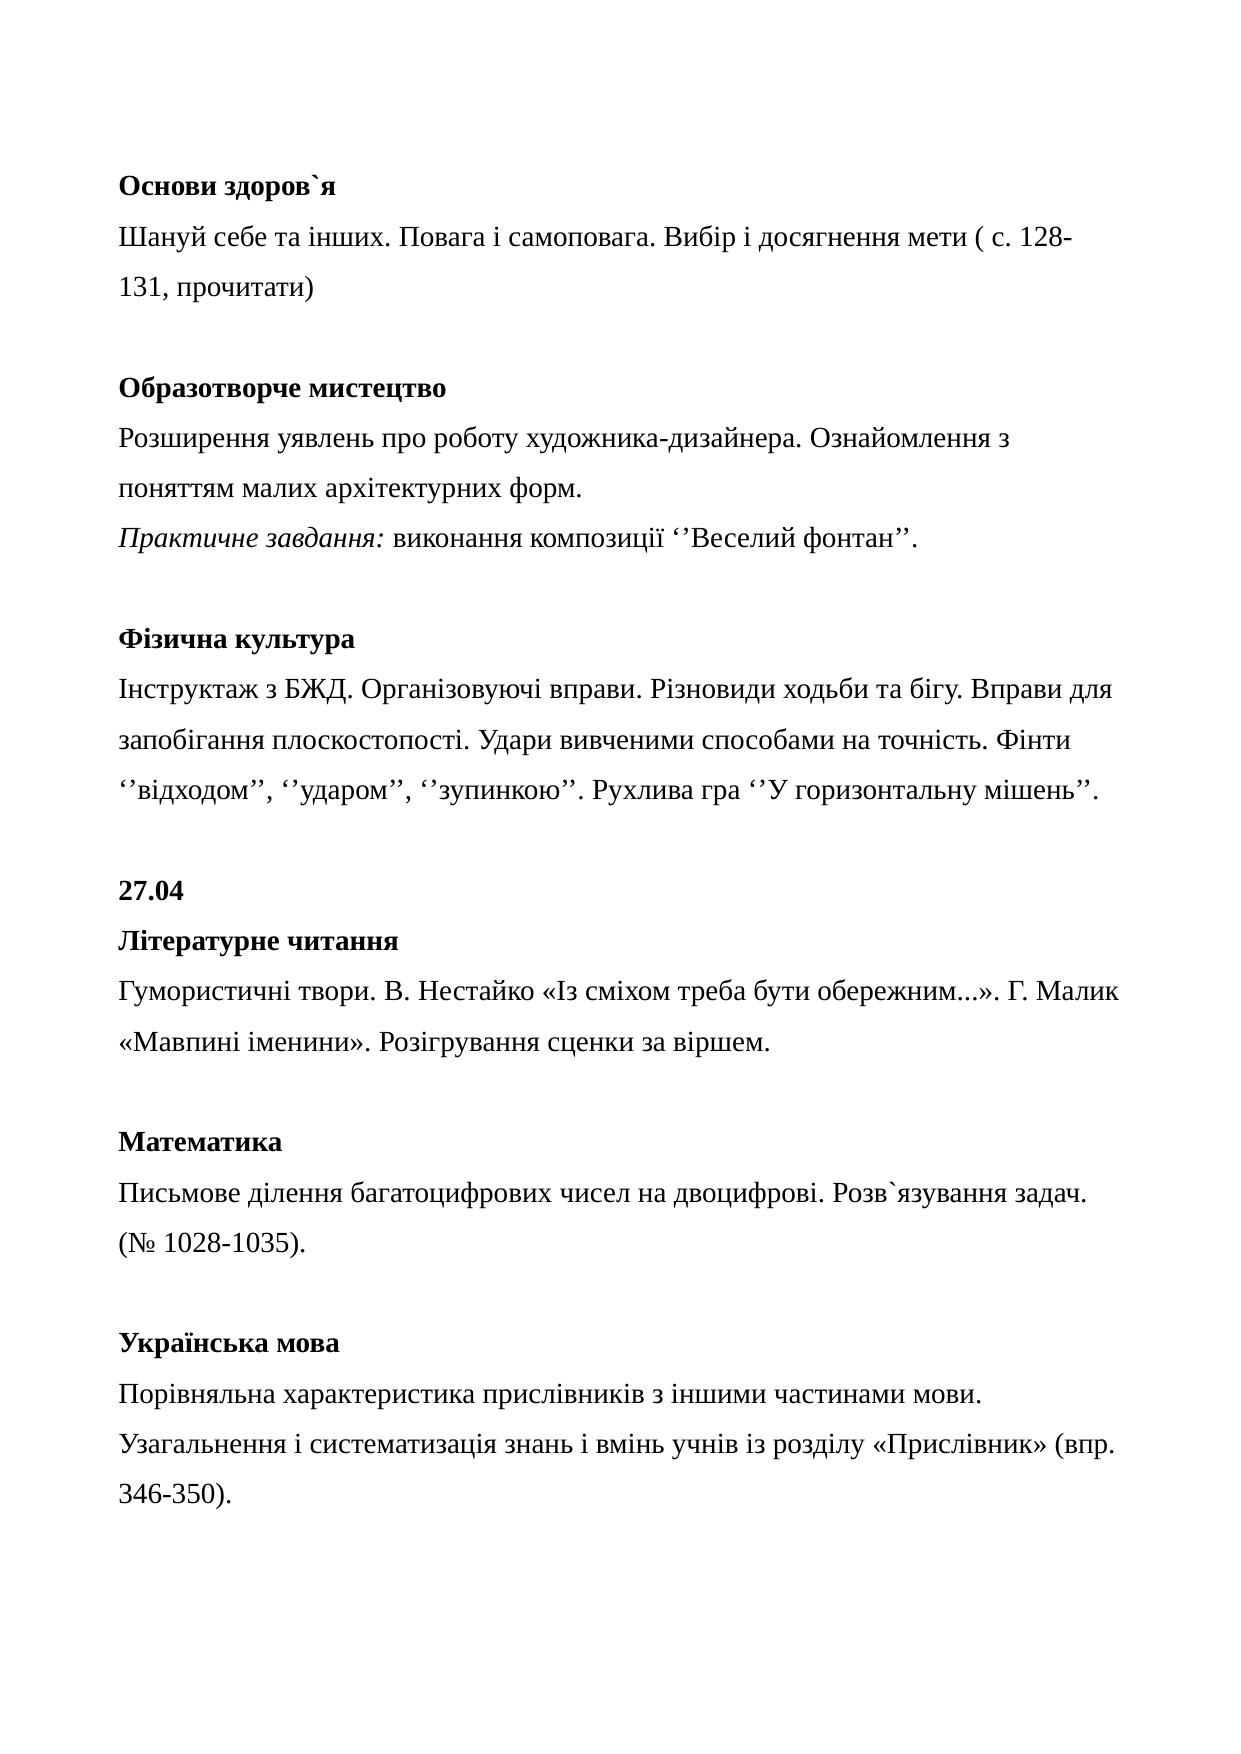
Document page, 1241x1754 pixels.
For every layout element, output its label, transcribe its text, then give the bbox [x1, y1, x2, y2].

text Фізична культура [118, 621, 1122, 655]
text Основи здоров`я [118, 168, 1122, 202]
text Українська мова [118, 1326, 1122, 1359]
text Письмове ділення багатоцифрових чисел на двоцифрові. Розв`язування задач. (№ 1028-1035). [118, 1175, 1122, 1258]
text Порівняльна характеристика прислівників з іншими частинами мови. Узагальнення і систематизація знань і вмінь учнів із розділу «Прислівник» (впр. 346-350). [118, 1376, 1122, 1510]
text Інструктаж з БЖД. Організовуючі вправи. Різновиди ходьби та бігу. Вправи для запобігання плоскостопості. Удари вивченими способами на точність. Фінти ‘’відходом’’, ‘’ударом’’, ‘’зупинкою’’. Рухлива гра ‘’У горизонтальну мішень’’. [118, 672, 1122, 806]
text Математика [118, 1124, 1122, 1158]
text Літературне читання [118, 923, 1122, 957]
text Шануй себе та інших. Повага і самоповага. Вибір і досягнення мети ( с. 128-131, прочитати) [118, 219, 1122, 303]
text Розширення уявлень про роботу художника-дизайнера. Ознайомлення з поняттям малих архітектурних форм. [118, 420, 1122, 504]
text Образотворче мистецтво [118, 370, 1122, 403]
text Гумористичні твори. В. Нестайко «Із сміхом треба бути обережним...». Г. Малик «Мавпині іменини». Розігрування сценки за віршем. [118, 973, 1122, 1057]
text 27.04 [118, 873, 1122, 906]
text Практичне завдання: виконання композиції ‘’Веселий фонтан’’. [118, 521, 1122, 554]
